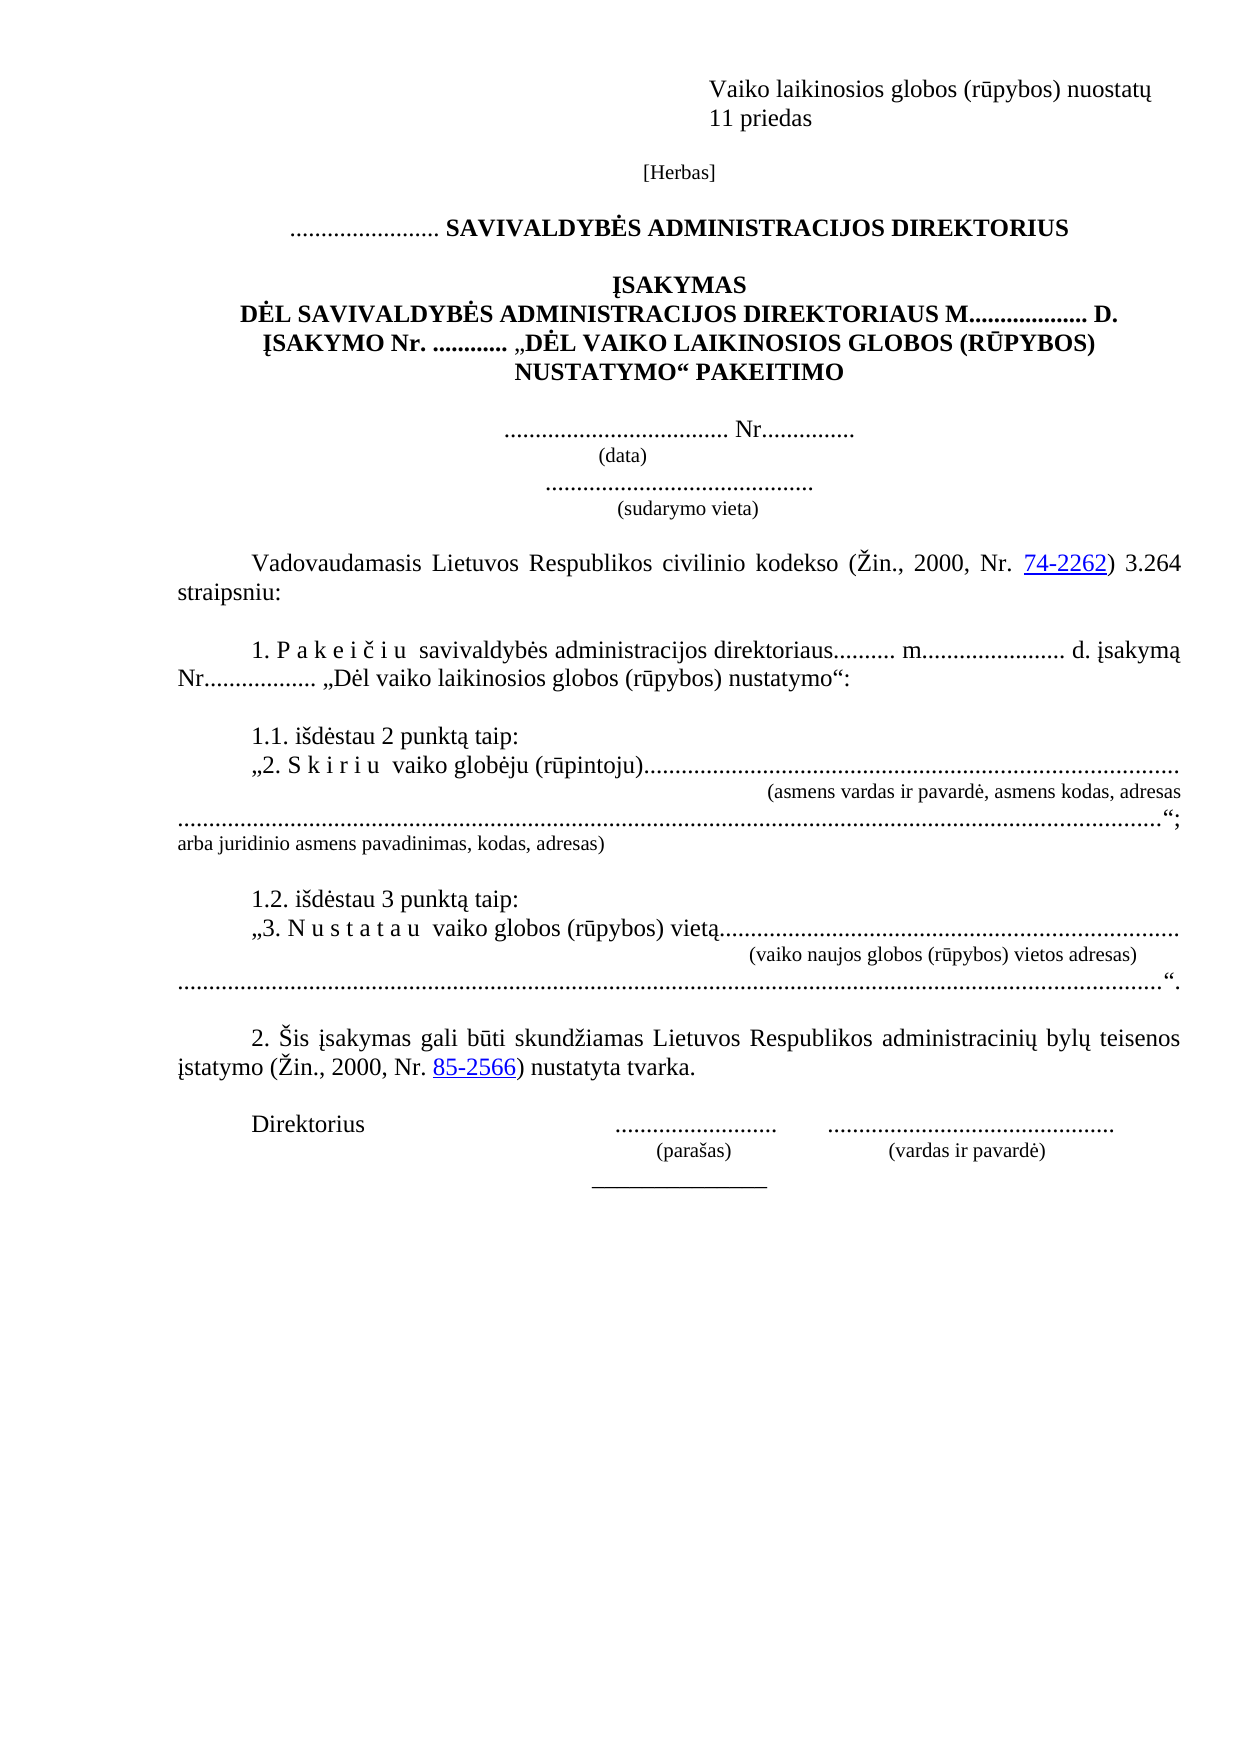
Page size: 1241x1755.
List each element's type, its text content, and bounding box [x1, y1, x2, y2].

text DĖL SAVIVALDYBĖS ADMINISTRACIJOS DIREKTORIAUS M................... D. ĮSAKYMO Nr. ............ „DĖL VAIKO LAIKINOSIOS GLOBOS (RŪPYBOS) NUSTATYMO“ PAKEITIMO [177, 299, 1181, 385]
text ........................................... [177, 467, 1181, 496]
text 1. Pakeičiu savivaldybės administracijos direktoriaus.......... m....................... d. įsakymą Nr.................. „Dėl vaiko laikinosios globos (rūpybos) nustatymo“: [177, 635, 1181, 692]
text arba juridinio asmens pavadinimas, kodas, adresas) [177, 831, 1181, 855]
text ĮSAKYMAS [177, 270, 1181, 299]
text „2. Skiriu vaiko globėju (rūpintoju) [177, 750, 1181, 778]
text “. [177, 966, 1181, 994]
text “; [177, 803, 1181, 831]
text 2. Šis įsakymas gali būti skundžiamas Lietuvos Respublikos administracinių bylų teisenos įstatymo (Žin., 2000, Nr. 85-2566) nustatyta tvarka. [177, 1023, 1181, 1081]
text 1.2. išdėstau 3 punktą taip: [177, 884, 1181, 913]
text 11 priedas [177, 103, 1181, 131]
text ______________ [177, 1162, 1181, 1191]
text (vaiko naujos globos (rūpybos) vietos adresas) [177, 942, 1181, 966]
text (asmens vardas ir pavardė, asmens kodas, adresas [177, 778, 1181, 803]
text .................................... Nr............... [177, 414, 1181, 443]
text Vaiko laikinosios globos (rūpybos) nuostatų [177, 74, 1181, 103]
text (sudarymo vieta) [177, 496, 1181, 520]
text 1.1. išdėstau 2 punktą taip: [177, 721, 1181, 750]
text (data) [177, 443, 1181, 467]
text ........................ SAVIVALDYBĖS ADMINISTRACIJOS DIREKTORIUS [177, 213, 1181, 242]
text (parašas) (vardas ir pavardė) [177, 1138, 1181, 1162]
text Vadovaudamasis Lietuvos Respublikos civilinio kodekso (Žin., 2000, Nr. 74-2262) 3.264 straipsniu: [177, 548, 1181, 606]
text „3. Nustatau vaiko globos (rūpybos) vietą [177, 913, 1181, 942]
text Direktorius [177, 1109, 1181, 1138]
text [Herbas] [177, 160, 1181, 184]
